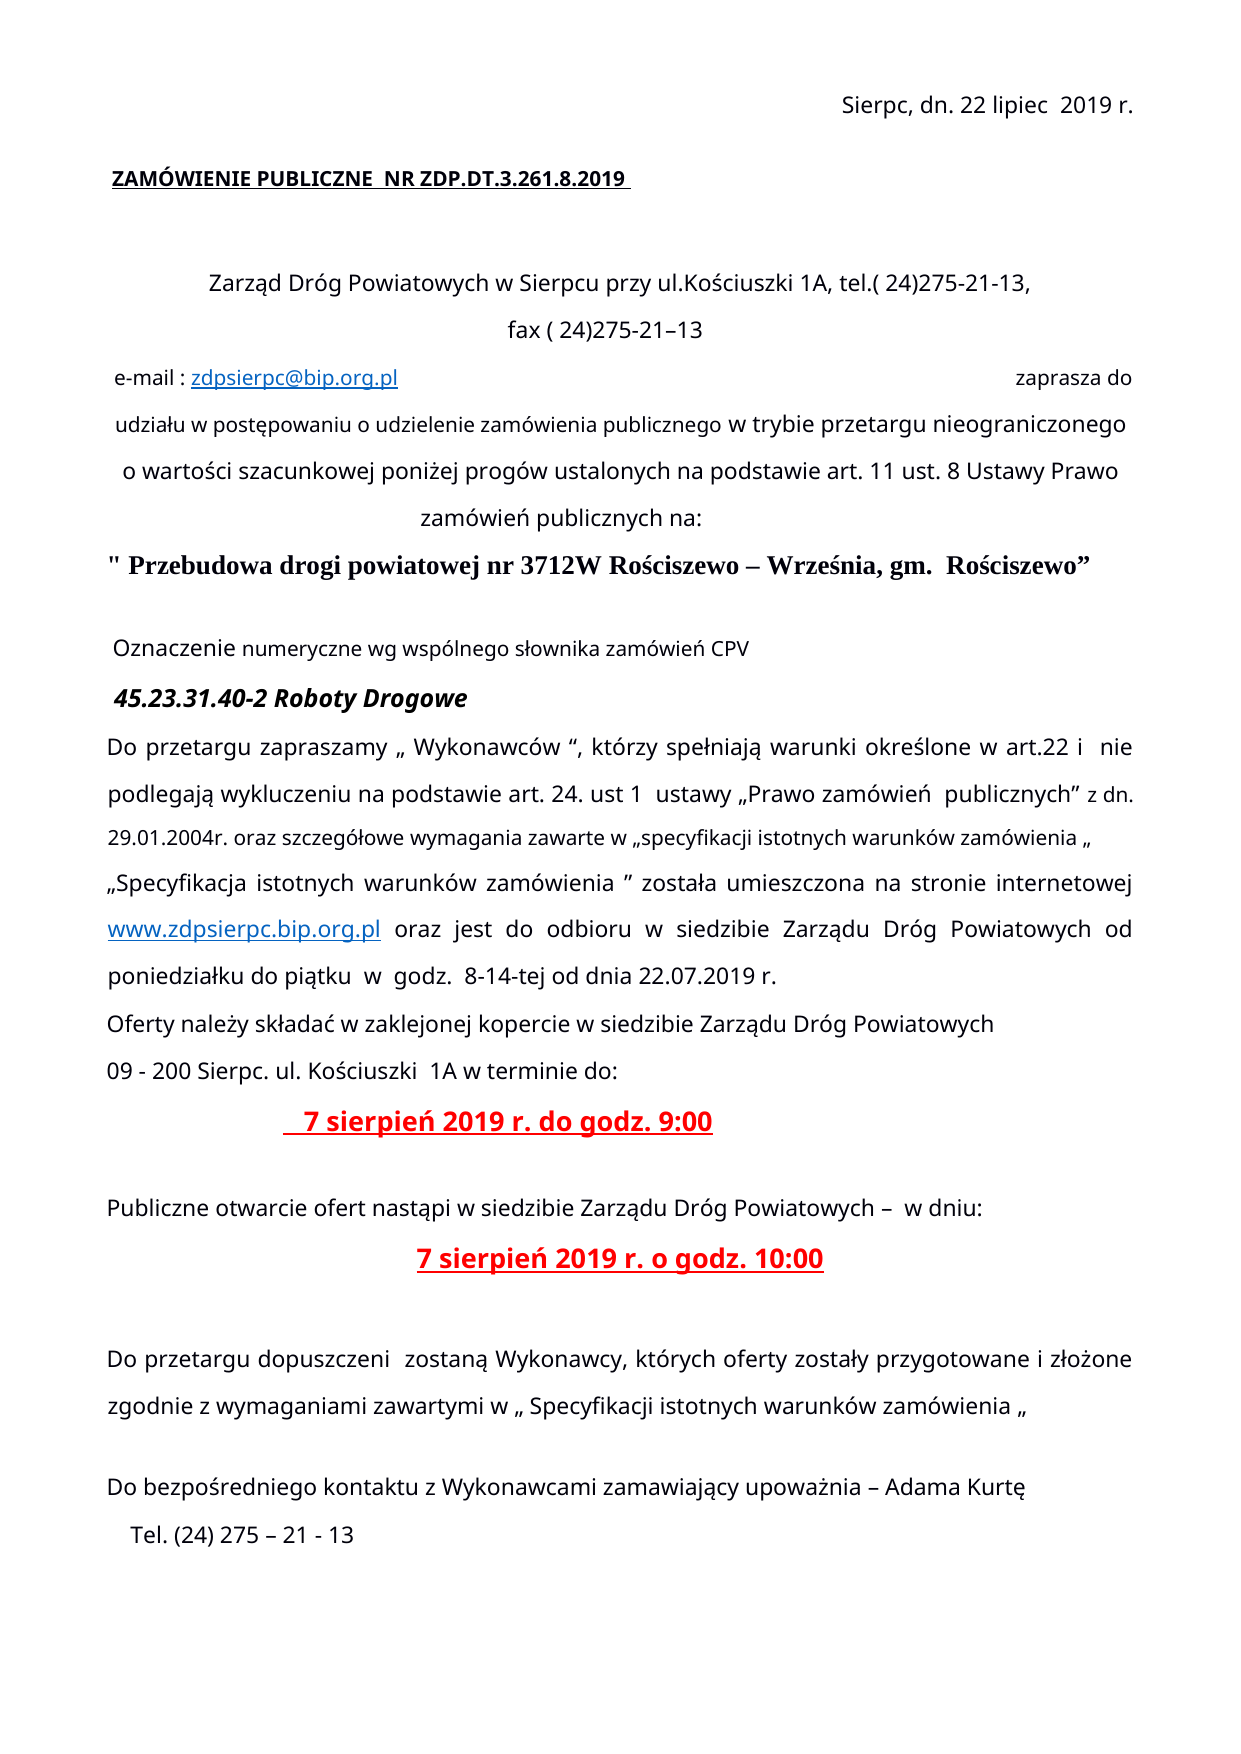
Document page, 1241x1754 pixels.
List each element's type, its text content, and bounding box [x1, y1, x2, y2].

text Tel. (24) 275 – 21 - 13 [106, 1519, 1134, 1550]
text „Specyfikacja istotnych warunków zamówienia ” została umieszczona na stronie internetowej www.zdpsierpc.bip.org.pl oraz jest do odbioru w siedzibie Zarządu Dróg Powiatowych od poniedziałku do piątku w godz. 8-14-tej od dnia 22.07.2019 r. [106, 867, 1134, 992]
text e-mail : zdpsierpc@bip.org.pl zaprasza do udziału w postępowaniu o udzielenie zamówienia publicznego w trybie przetargu nieograniczonego o wartości szacunkowej poniżej progów ustalonych na podstawie art. 11 ust. 8 Ustawy Prawo zamówień publicznych na: [106, 361, 1134, 533]
text 7 sierpień 2019 r. o godz. 10:00 [106, 1240, 1134, 1277]
text 45.23.31.40-2 Roboty Drogowe [108, 680, 1134, 714]
text Do przetargu dopuszczeni zostaną Wykonawcy, których oferty zostały przygotowane i złożone zgodnie z wymaganiami zawartymi w „ Specyfikacji istotnych warunków zamówienia „ [106, 1343, 1134, 1421]
text Zarząd Dróg Powiatowych w Sierpcu przy ul.Kościuszki 1A, tel.( 24)275-21-13, [106, 267, 1134, 298]
text Sierpc, dn. 22 lipiec 2019 r. [106, 89, 1134, 120]
text 7 sierpień 2019 r. do godz. 9:00 [106, 1102, 1134, 1139]
text fax ( 24)275-21–13 [106, 314, 1134, 345]
text Oznaczenie numeryczne wg wspólnego słownika zamówień CPV [106, 632, 1134, 663]
text Do przetargu zapraszamy „ Wykonawców “, którzy spełniają warunki określone w art.22 i nie podlegają wykluczeniu na podstawie art. 24. ust 1 ustawy „Prawo zamówień publicznych” z dn. 29.01.2004r. oraz szczegółowe wymagania zawarte w „specyfikacji istotnych warunków zamówienia „ [106, 731, 1134, 852]
text 09 - 200 Sierpc. ul. Kościuszki 1A w terminie do: [106, 1055, 1134, 1086]
text Do bezpośredniego kontaktu z Wykonawcami zamawiający upoważnia – Adama Kurtę [106, 1471, 1134, 1503]
text " Przebudowa drogi powiatowej nr 3712W Rościszewo – Września, gm. Rościszewo” [106, 549, 1134, 580]
text ZAMÓWIENIE PUBLICZNE NR ZDP.DT.3.261.8.2019 [106, 164, 1134, 192]
text Publiczne otwarcie ofert nastąpi w siedzibie Zarządu Dróg Powiatowych – w dniu: [106, 1192, 1134, 1224]
text Oferty należy składać w zaklejonej kopercie w siedzibie Zarządu Dróg Powiatowych [106, 1008, 1134, 1039]
